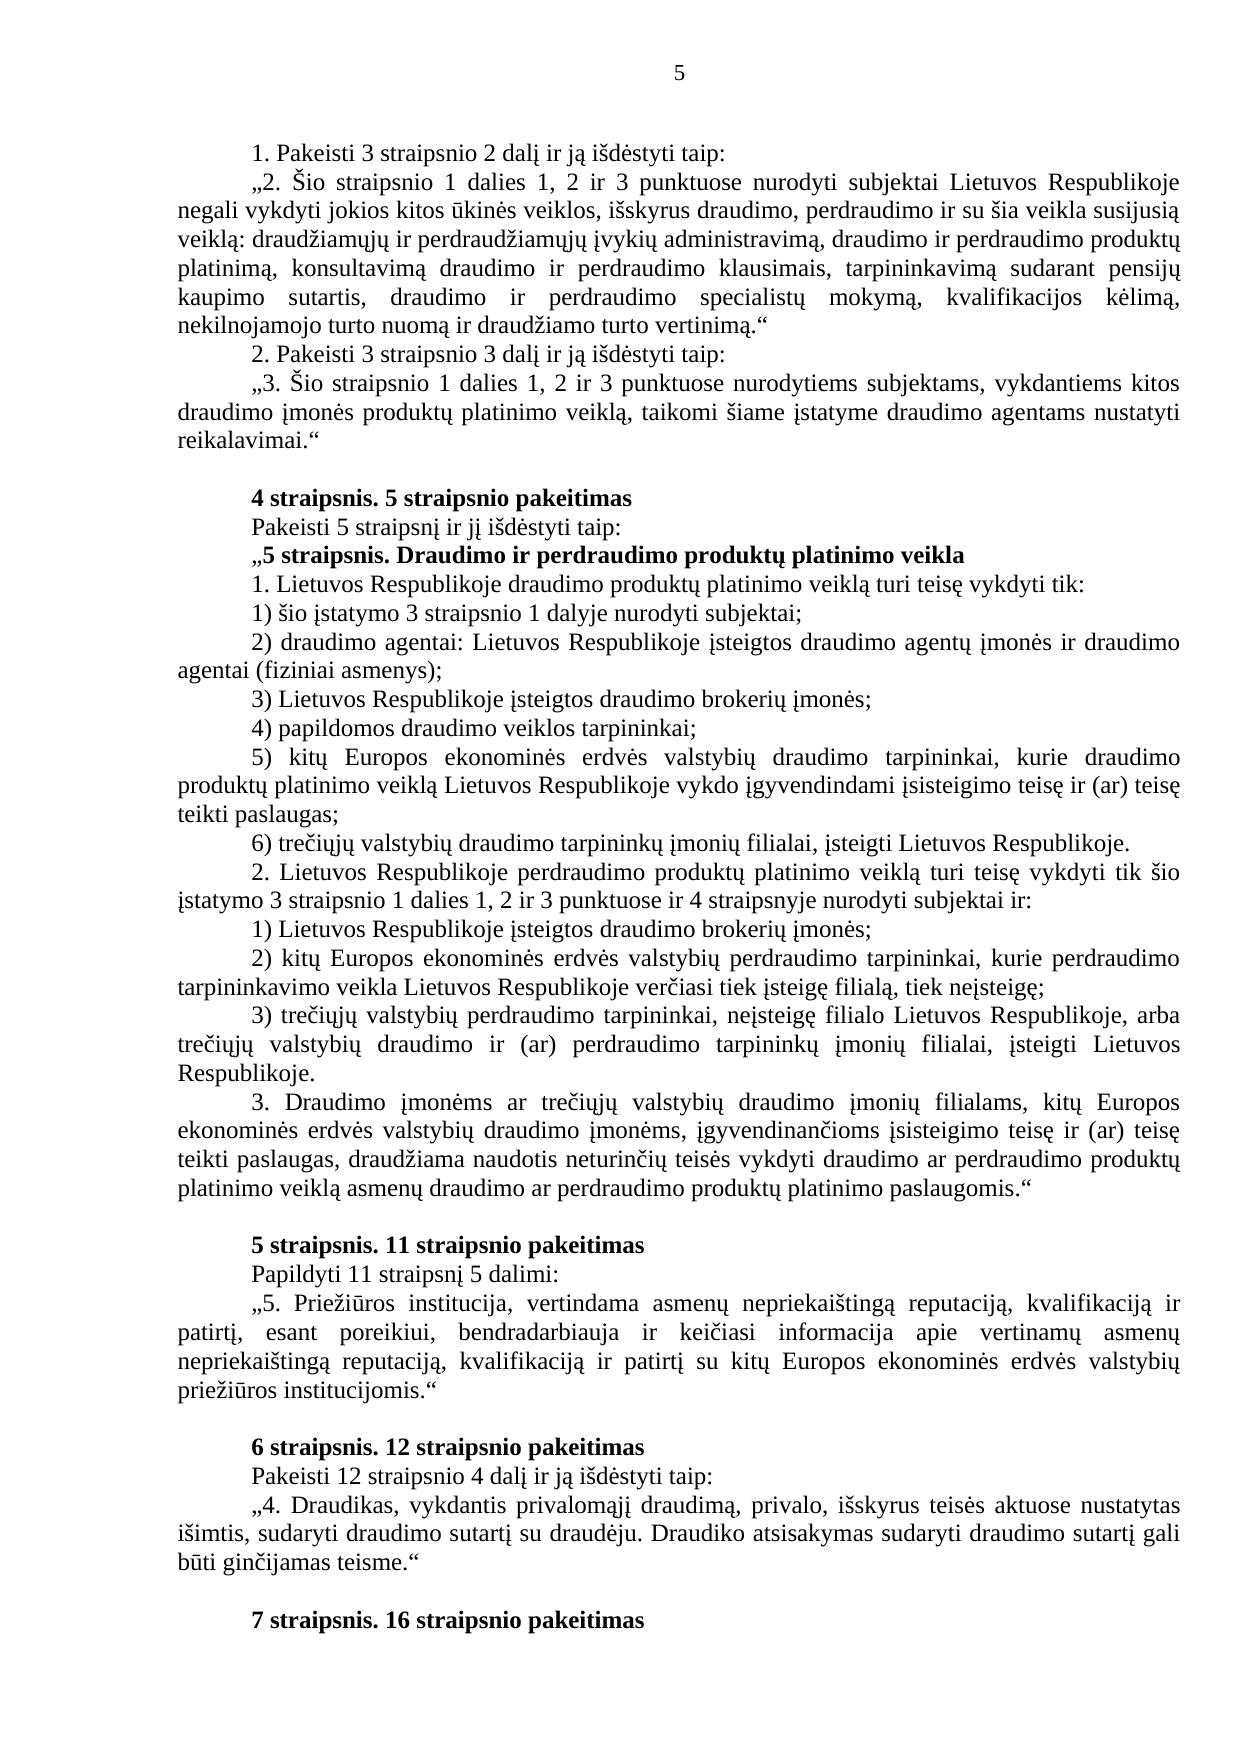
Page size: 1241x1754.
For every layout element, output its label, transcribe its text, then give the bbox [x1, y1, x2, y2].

text 4) papildomos draudimo veiklos tarpininkai; [177, 713, 1181, 742]
text 6 straipsnis. 12 straipsnio pakeitimas [177, 1432, 1181, 1461]
text 4 straipsnis. 5 straipsnio pakeitimas [177, 483, 1181, 512]
text „5. Priežiūros institucija, vertindama asmenų nepriekaištingą reputaciją, kvalifikaciją ir patirtį, esant poreikiui, bendradarbiauja ir keičiasi informacija apie vertinamų asmenų nepriekaištingą reputaciją, kvalifikaciją ir patirtį su kitų Europos ekonominės erdvės valstybių priežiūros institucijomis.“ [177, 1288, 1181, 1403]
text „4. Draudikas, vykdantis privalomąjį draudimą, privalo, išskyrus teisės aktuose nustatytas išimtis, sudaryti draudimo sutartį su draudėju. Draudiko atsisakymas sudaryti draudimo sutartį gali būti ginčijamas teisme.“ [177, 1490, 1181, 1576]
text Pakeisti 12 straipsnio 4 dalį ir ją išdėstyti taip: [177, 1461, 1181, 1490]
text 6) trečiųjų valstybių draudimo tarpininkų įmonių filialai, įsteigti Lietuvos Respublikoje. [177, 828, 1181, 857]
text 2) kitų Europos ekonominės erdvės valstybių perdraudimo tarpininkai, kurie perdraudimo tarpininkavimo veikla Lietuvos Respublikoje verčiasi tiek įsteigę filialą, tiek neįsteigę; [177, 943, 1181, 1001]
text 3. Draudimo įmonėms ar trečiųjų valstybių draudimo įmonių filialams, kitų Europos ekonominės erdvės valstybių draudimo įmonėms, įgyvendinančioms įsisteigimo teisę ir (ar) teisę teikti paslaugas, draudžiama naudotis neturinčių teisės vykdyti draudimo ar perdraudimo produktų platinimo veiklą asmenų draudimo ar perdraudimo produktų platinimo paslaugomis.“ [177, 1087, 1181, 1202]
text 2. Lietuvos Respublikoje perdraudimo produktų platinimo veiklą turi teisę vykdyti tik šio įstatymo 3 straipsnio 1 dalies 1, 2 ir 3 punktuose ir 4 straipsnyje nurodyti subjektai ir: [177, 857, 1181, 914]
text 5) kitų Europos ekonominės erdvės valstybių draudimo tarpininkai, kurie draudimo produktų platinimo veiklą Lietuvos Respublikoje vykdo įgyvendindami įsisteigimo teisę ir (ar) teisę teikti paslaugas; [177, 742, 1181, 828]
text 1) Lietuvos Respublikoje įsteigtos draudimo brokerių įmonės; [177, 914, 1181, 943]
text 3) trečiųjų valstybių perdraudimo tarpininkai, neįsteigę filialo Lietuvos Respublikoje, arba trečiųjų valstybių draudimo ir (ar) perdraudimo tarpininkų įmonių filialai, įsteigti Lietuvos Respublikoje. [177, 1001, 1181, 1087]
text 7 straipsnis. 16 straipsnio pakeitimas [177, 1605, 1181, 1633]
text 1) šio įstatymo 3 straipsnio 1 dalyje nurodyti subjektai; [177, 598, 1181, 627]
text 1. Lietuvos Respublikoje draudimo produktų platinimo veiklą turi teisę vykdyti tik: [177, 569, 1181, 598]
text 1. Pakeisti 3 straipsnio 2 dalį ir ją išdėstyti taip: [177, 138, 1181, 167]
text 2) draudimo agentai: Lietuvos Respublikoje įsteigtos draudimo agentų įmonės ir draudimo agentai (fiziniai asmenys); [177, 627, 1181, 684]
text „2. Šio straipsnio 1 dalies 1, 2 ir 3 punktuose nurodyti subjektai Lietuvos Respublikoje negali vykdyti jokios kitos ūkinės veiklos, išskyrus draudimo, perdraudimo ir su šia veikla susijusią veiklą: draudžiamųjų ir perdraudžiamųjų įvykių administravimą, draudimo ir perdraudimo produktų platinimą, konsultavimą draudimo ir perdraudimo klausimais, tarpininkavimą sudarant pensijų kaupimo sutartis, draudimo ir perdraudimo specialistų mokymą, kvalifikacijos kėlimą, nekilnojamojo turto nuomą ir draudžiamo turto vertinimą.“ [177, 167, 1181, 339]
text Pakeisti 5 straipsnį ir jį išdėstyti taip: [177, 512, 1181, 541]
text „5 straipsnis. Draudimo ir perdraudimo produktų platinimo veikla [177, 541, 1181, 569]
text 2. Pakeisti 3 straipsnio 3 dalį ir ją išdėstyti taip: [177, 339, 1181, 368]
text „3. Šio straipsnio 1 dalies 1, 2 ir 3 punktuose nurodytiems subjektams, vykdantiems kitos draudimo įmonės produktų platinimo veiklą, taikomi šiame įstatyme draudimo agentams nustatyti reikalavimai.“ [177, 368, 1181, 454]
text 3) Lietuvos Respublikoje įsteigtos draudimo brokerių įmonės; [177, 684, 1181, 713]
text Papildyti 11 straipsnį 5 dalimi: [177, 1259, 1181, 1288]
text 5 straipsnis. 11 straipsnio pakeitimas [177, 1231, 1181, 1259]
